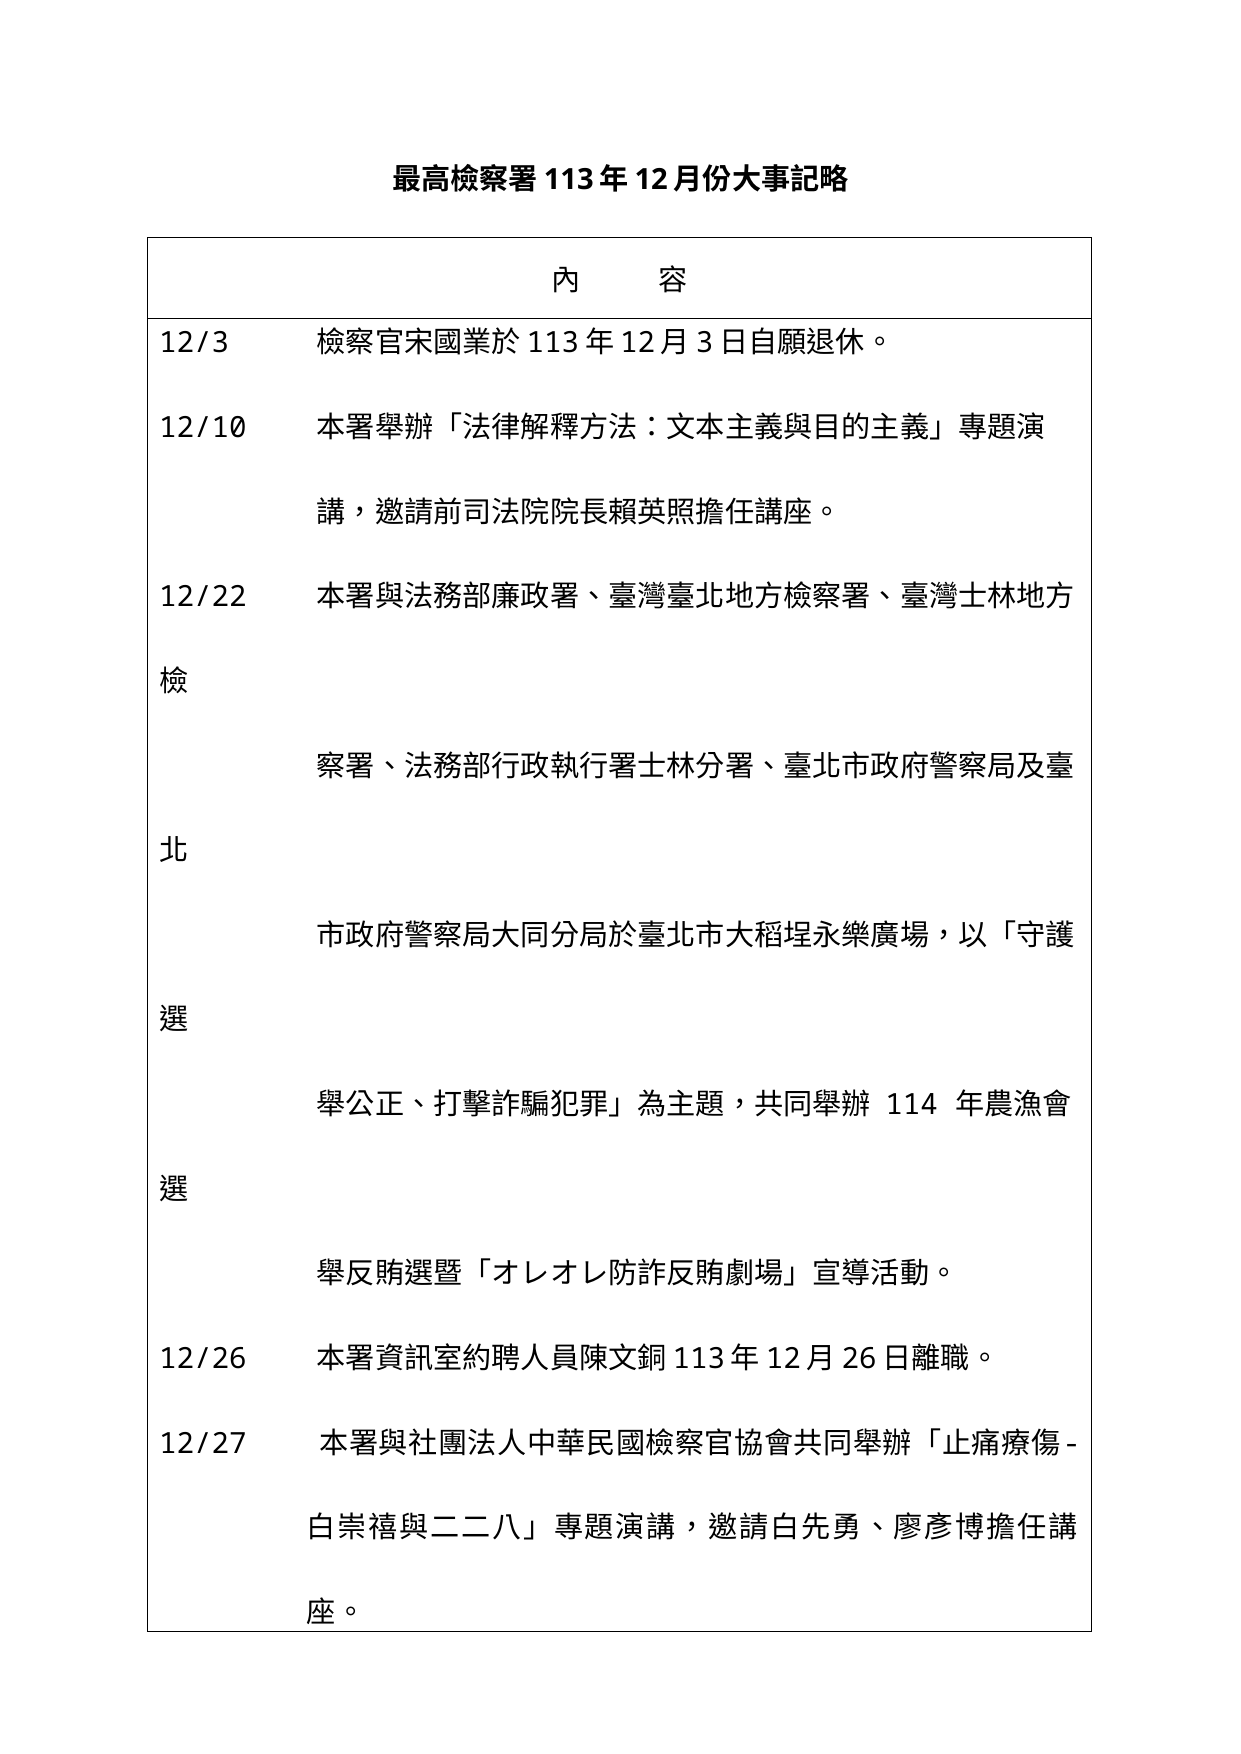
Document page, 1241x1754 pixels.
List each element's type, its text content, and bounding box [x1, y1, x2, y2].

table_cell 12/3 檢察官宋國業於113年12月3日自願退休。 12/10 本署舉辦「法律解釋方法：文本主義與目的主義」專題演 講，邀請前司法院院長賴英照擔任講座。 12/22 本署與法務部廉政署、臺灣臺北地方檢察署、臺灣士林地方檢 察署、法務部行政執行署士林分署、臺北市政府警察局及臺北 市政府警察局大同分局於臺北市大稻埕永樂廣場，以「守護選 舉公正、打擊詐騙犯罪」為主題，共同舉辦 114 年農漁會選 舉反賄選暨「オレオレ防詐反賄劇場」宣導活動。 12/26 本署資訊室約聘人員陳文銅113年12月26日離職。 12/27 本署與社團法人中華民國檢察官協會共同舉辦「止痛療傷-白崇禧與二二八」專題演講，邀請白先勇、廖彥博擔任講座。 [148, 319, 1091, 1631]
text 最高檢察署113年12月份大事記略 [148, 148, 1092, 200]
table_header 內 容 [148, 238, 1091, 318]
